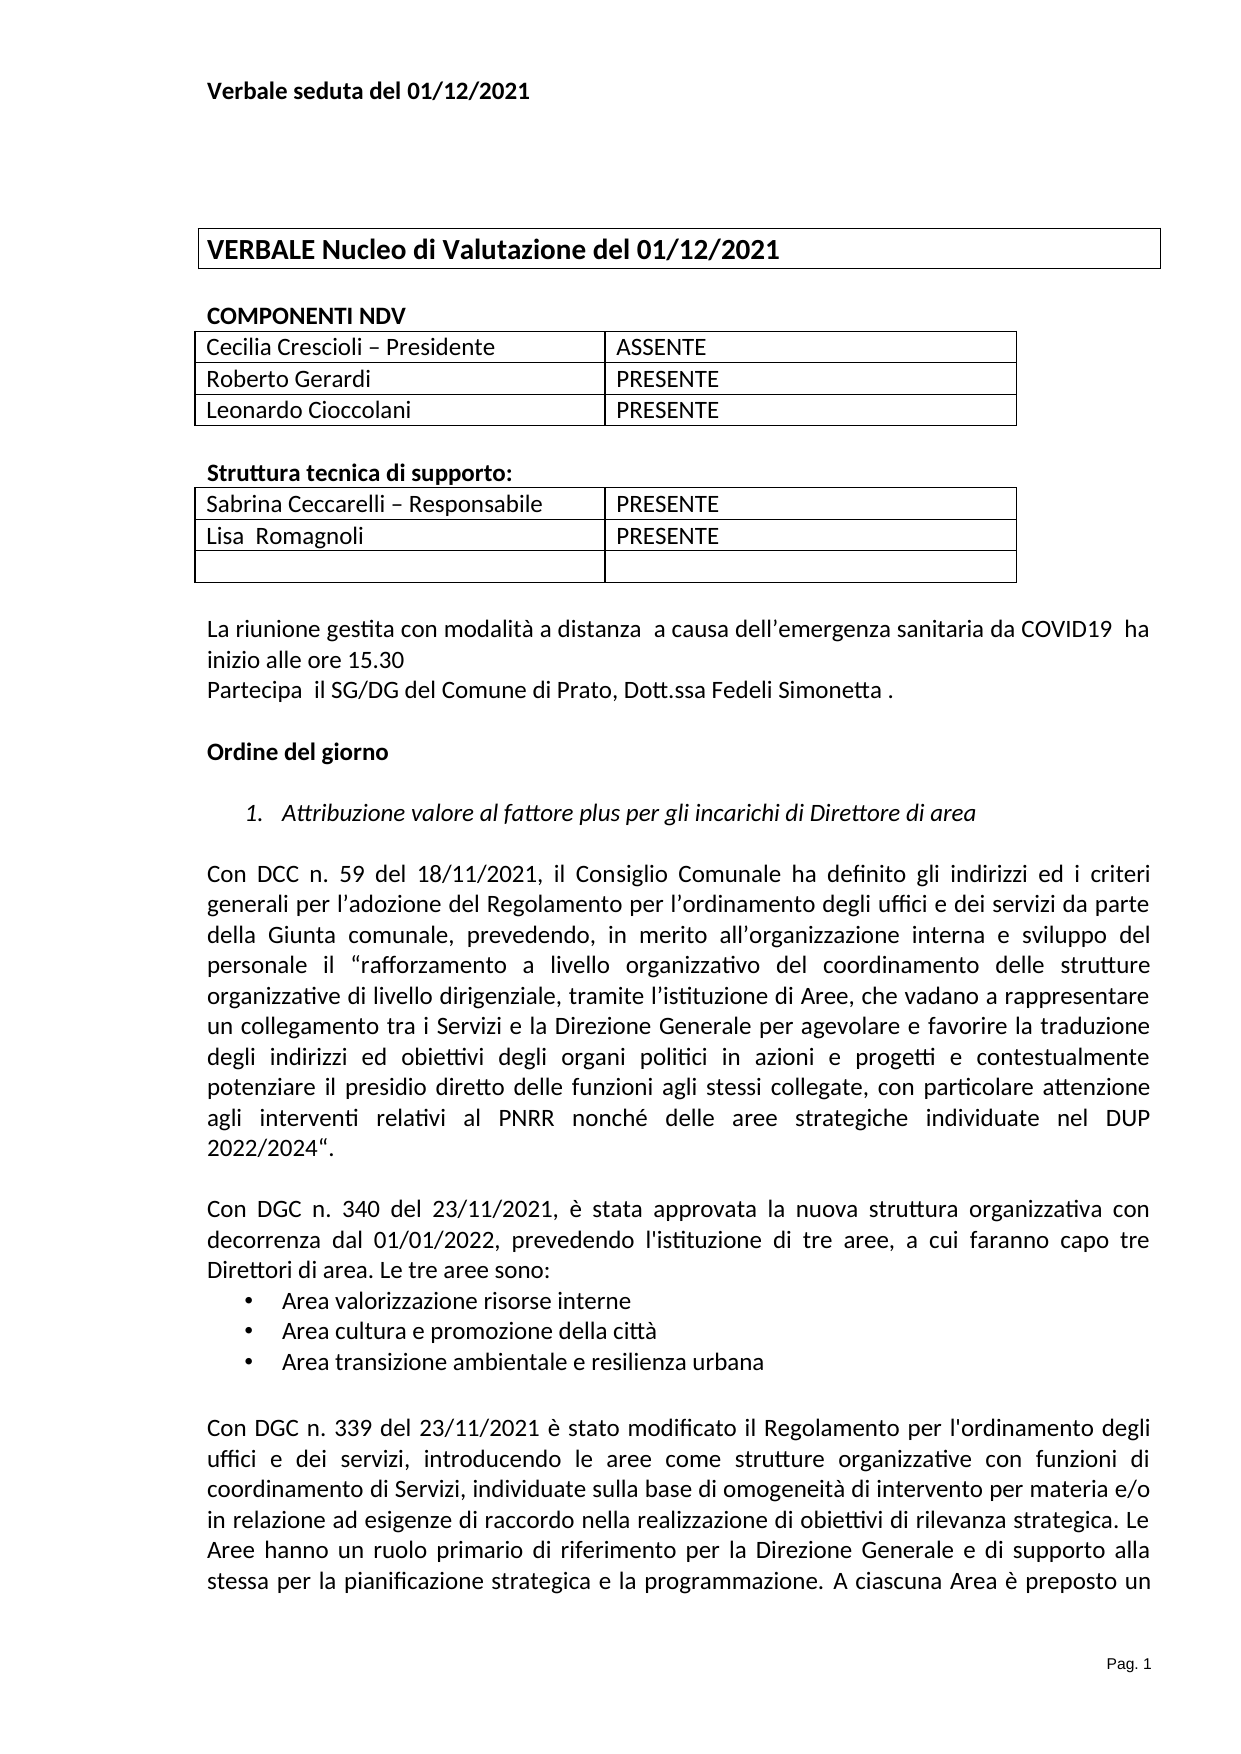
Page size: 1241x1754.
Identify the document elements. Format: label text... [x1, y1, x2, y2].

list Area valorizzazione risorse interne [244, 1285, 1152, 1316]
subtitle Struttura tecnica di supporto: [207, 457, 1152, 487]
table_header Sabrina Ceccarelli – Responsabile [196, 488, 604, 519]
table_cell [606, 551, 1016, 582]
table_header Cecilia Crescioli – Presidente [196, 332, 604, 362]
list Attribuzione valore al fattore plus per gli incarichi di Direttore di area [244, 797, 1152, 827]
table_cell Roberto Gerardi [196, 363, 604, 394]
table_header PRESENTE [606, 488, 1016, 519]
text Con DGC n. 339 del 23/11/2021 è stato modificato il Regolamento per l'ordinamento degli uffici e dei servizi, introducendo le aree come strutture organizzative con funzioni di coordinamento di Servizi, individuate sulla base di omogeneità di intervento per materia e/o in relazione ad esigenze di raccordo nella realizzazione di obiettivi di rilevanza strategica. Le Aree hanno un ruolo primario di riferimento per la Direzione Generale e di supporto alla stessa per la pianificazione strategica e la programmazione. A ciascuna Area è preposto un [207, 1412, 1152, 1596]
text Con DGC n. 340 del 23/11/2021, è stata approvata la nuova struttura organizzativa con decorrenza dal 01/01/2022, prevedendo l'istituzione di tre aree, a cui faranno capo tre Direttori di area. Le tre aree sono: [207, 1193, 1152, 1285]
list Area transizione ambientale e resilienza urbana [244, 1346, 1152, 1377]
text La riunione gestita con modalità a distanza a causa dell’emergenza sanitaria da COVID19 ha inizio alle ore 15.30 [207, 613, 1152, 674]
table_cell [196, 551, 604, 582]
subtitle VERBALE Nucleo di Valutazione del 01/12/2021 [199, 229, 1160, 268]
table_cell Leonardo Cioccolani [196, 395, 604, 425]
list Area cultura e promozione della città [244, 1316, 1152, 1346]
subtitle Partecipa il SG/DG del Comune di Prato, Dott.ssa Fedeli Simonetta . [207, 674, 1152, 705]
table_cell PRESENTE [606, 363, 1016, 394]
table_cell Lisa Romagnoli [196, 520, 604, 550]
table_header ASSENTE [606, 332, 1016, 362]
table_cell PRESENTE [606, 520, 1016, 550]
table_cell PRESENTE [606, 395, 1016, 425]
subtitle Ordine del giorno [207, 736, 1152, 766]
list Con DCC n. 59 del 18/11/2021, il Consiglio Comunale ha definito gli indirizzi ed i criteri generali per l’adozione del Regolamento per l’ordinamento degli uffici e dei servizi da parte della Giunta comunale, prevedendo, in merito all’organizzazione interna e sviluppo del personale il “rafforzamento a livello organizzativo del coordinamento delle strutture organizzative di livello dirigenziale, tramite l’istituzione di Aree, che vadano a rappresentare un collegamento tra i Servizi e la Direzione Generale per agevolare e favorire la traduzione degli indirizzi ed obiettivi degli organi politici in azioni e progetti e contestualmente potenziare il presidio diretto delle funzioni agli stessi collegate, con particolare attenzione agli interventi relativi al PNRR nonché delle aree strategiche individuate nel DUP 2022/2024“. [169, 858, 1152, 1163]
subtitle COMPONENTI NDV [207, 300, 1152, 331]
